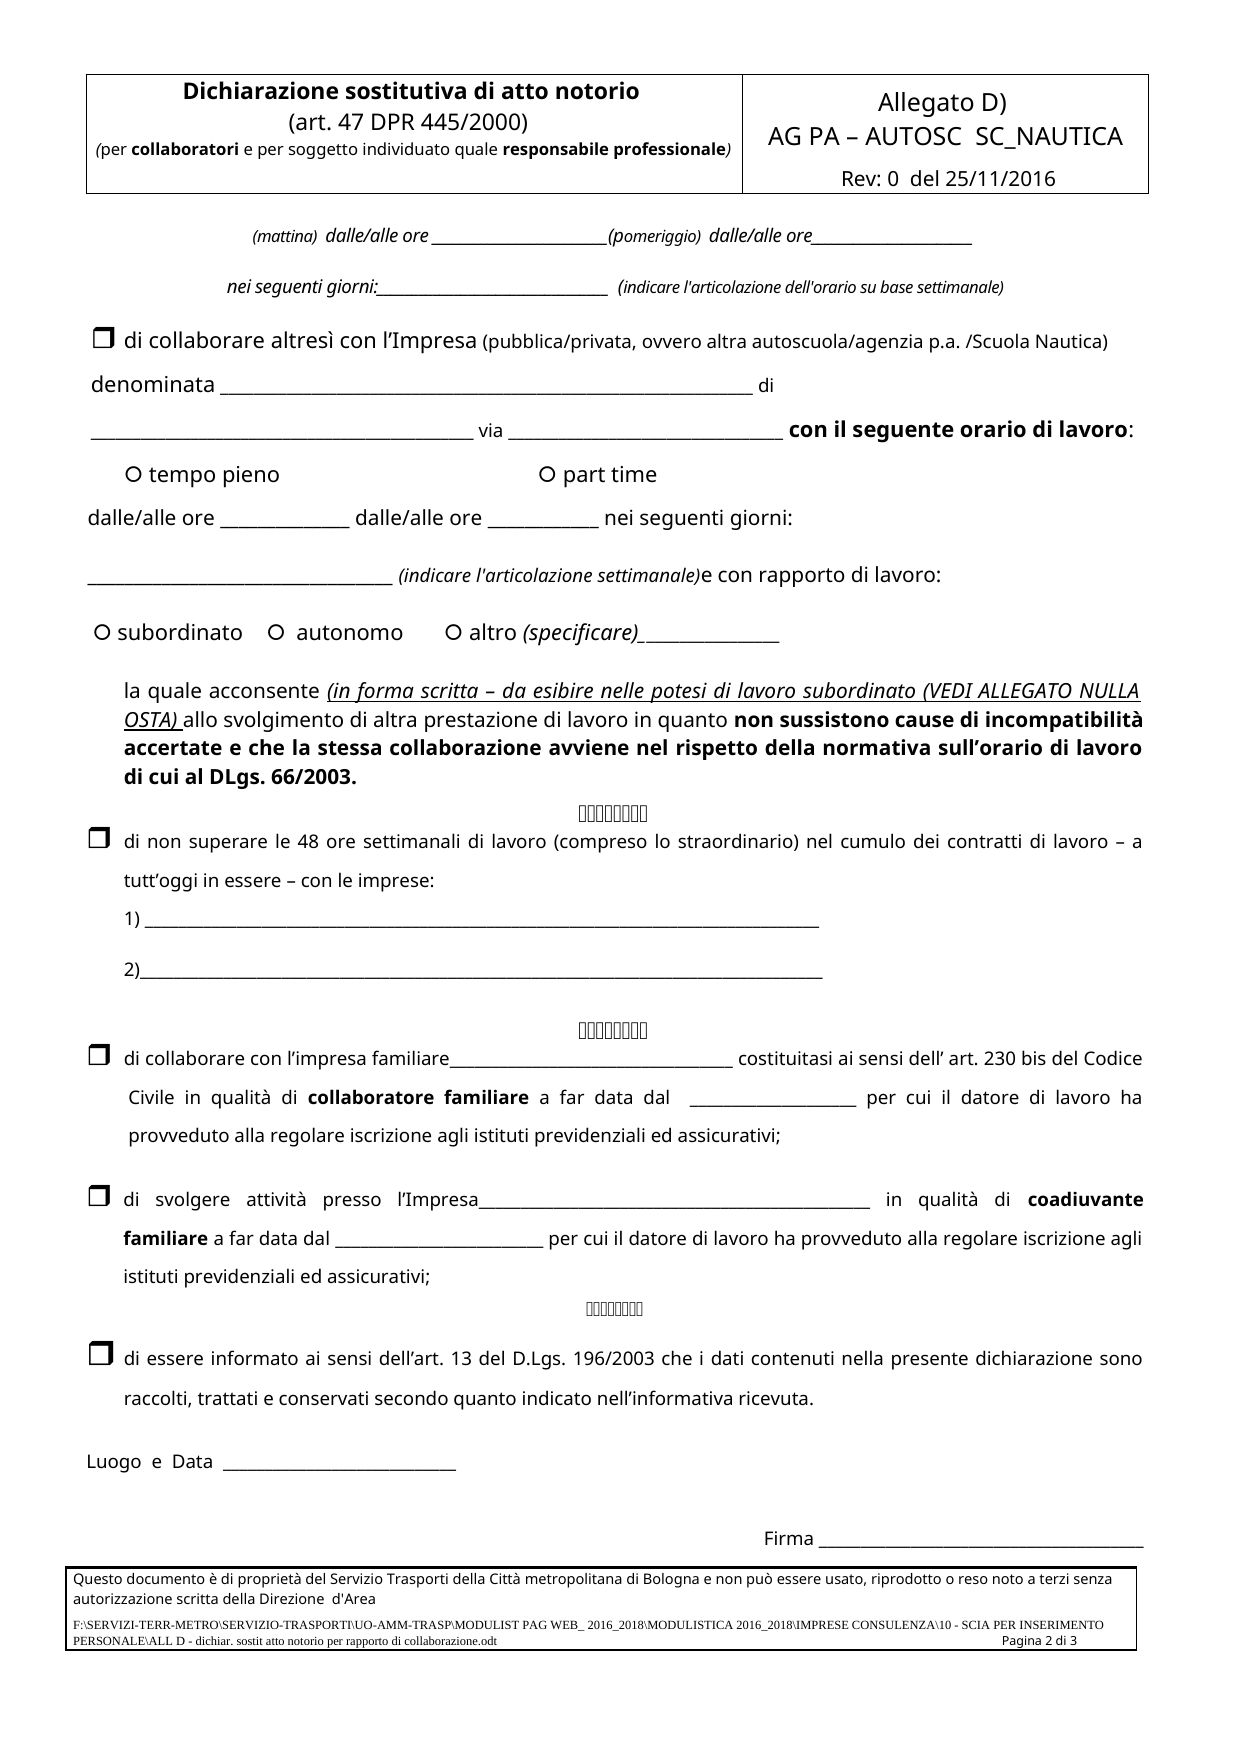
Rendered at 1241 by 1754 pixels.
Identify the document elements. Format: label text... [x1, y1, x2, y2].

text nei seguenti giorni:_________________________________ (indicare l'articolazione dell'orario su base settimanale) [87, 273, 1145, 299]
text  [86, 790, 1141, 828]
text Luogo e Data ____________________________ [86, 1448, 1144, 1474]
text _________________________________ (indicare l'articolazione settimanale)e con rapporto di lavoro: [87, 560, 1144, 589]
text  [86, 1007, 1141, 1045]
subtitle 1) _________________________________________________________________________________ [86, 905, 1144, 931]
list di non superare le 48 ore settimanali di lavoro (compreso lo straordinario) nel cumulo dei contratti di lavoro – a tutt’oggi in essere – con le imprese: [86, 828, 1144, 893]
list di essere informato ai sensi dell’art. 13 del D.Lgs. 196/2003 che i dati contenuti nella presente dichiarazione sono raccolti, trattati e conservati secondo quanto indicato nell’informativa ricevuta. [86, 1342, 1144, 1410]
list di collaborare altresì con l’Impresa (pubblica/privata, ovvero altra autoscuola/agenzia p.a. /Scuola Nautica) denominata ________________________________________________________________ di ______________________________________________ via _________________________________ con il seguente orario di lavoro:  tempo pieno  part time [91, 324, 1144, 488]
text la quale acconsente (in forma scritta – da esibire nelle potesi di lavoro subordinato (VEDI ALLEGATO NULLA OSTA) allo svolgimento di altra prestazione di lavoro in quanto non sussistono cause di incompatibilità accertate e che la stessa collaborazione avviene nel rispetto della normativa sull’orario di lavoro di cui al DLgs. 66/2003. [123, 677, 1144, 790]
list di svolgere attività presso l’Impresa_______________________________________________ in qualità di coadiuvante familiare a far data dal _________________________ per cui il datore di lavoro ha provveduto alla regolare iscrizione agli istituti previdenziali ed assicurativi; [86, 1186, 1144, 1289]
text dalle/alle ore ______________ dalle/alle ore ____________ nei seguenti giorni: [87, 503, 1144, 532]
text  subordinato autonomo  altro (specificare)_________________ [81, 617, 1144, 647]
list di collaborare con l’impresa familiare__________________________________ costituitasi ai sensi dell’ art. 230 bis del Codice Civile in qualità di collaboratore familiare a far data dal ____________________ per cui il datore di lavoro ha provveduto alla regolare iscrizione agli istituti previdenziali ed assicurativi; [86, 1045, 1144, 1148]
text Firma _______________________________________ [116, 1525, 1144, 1551]
text  [86, 1302, 1144, 1321]
text (mattina) dalle/alle ore _________________________(pomeriggio) dalle/alle ore_______________________ [86, 222, 1144, 248]
text 2)__________________________________________________________________________________ [86, 956, 1144, 982]
